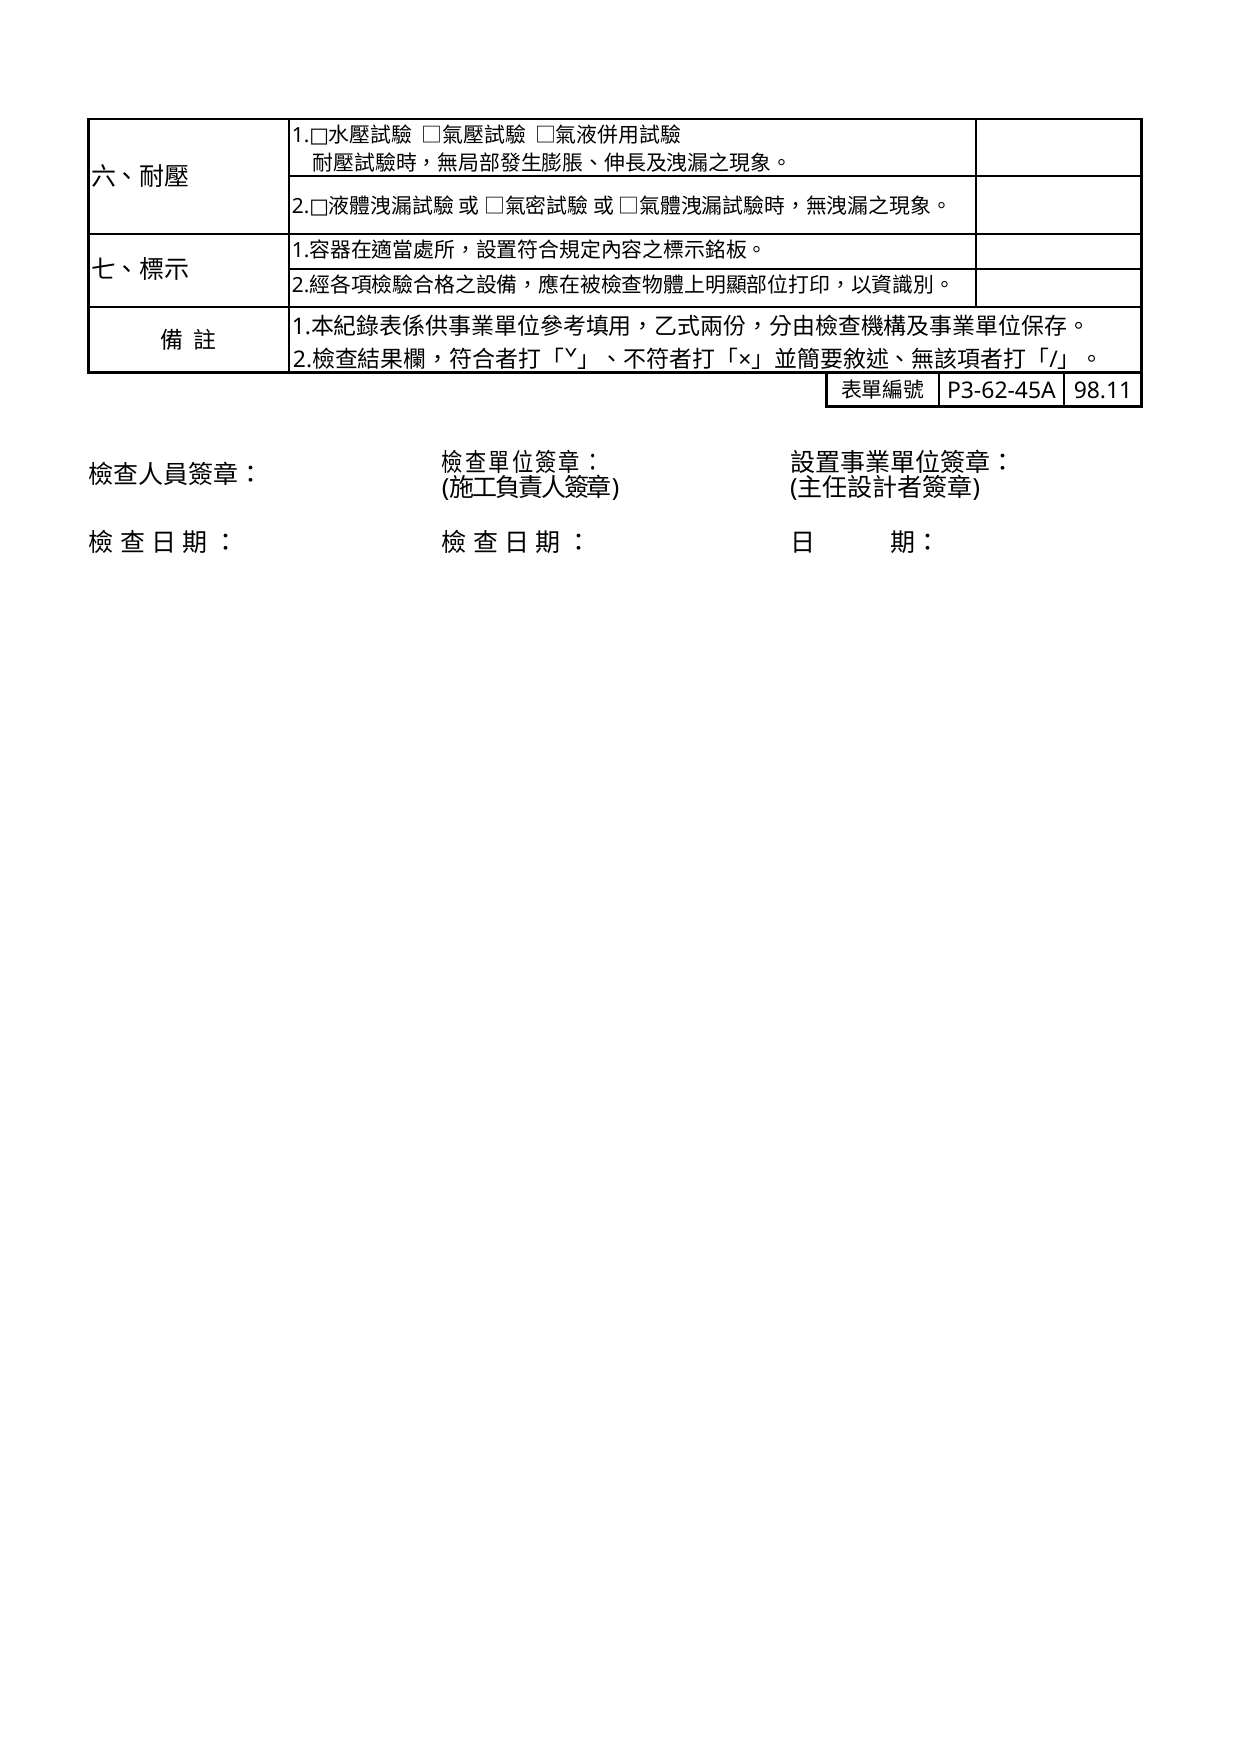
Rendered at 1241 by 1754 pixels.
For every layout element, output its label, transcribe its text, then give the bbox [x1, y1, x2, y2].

table_cell [977, 235, 1140, 268]
table_cell [977, 270, 1140, 306]
table_cell [147, 374, 825, 405]
table_header 檢查人員簽章： [86, 442, 295, 510]
table_cell 1.□水壓試驗 □氣壓試驗 □氣液併用試驗 耐壓試驗時，無局部發生膨脹、伸長及洩漏之現象。 [290, 120, 975, 175]
table_cell 檢查日期： [86, 510, 295, 577]
table_cell [977, 177, 1140, 232]
table_header 設置事業單位簽章： (主任設計者簽章) [787, 442, 1019, 510]
table_cell 六、耐壓 [90, 120, 288, 232]
table_cell 98.11 [1065, 374, 1140, 405]
table_cell [295, 510, 439, 577]
table_cell [977, 120, 1140, 175]
table_cell 表單編號 [828, 374, 938, 405]
table_cell 2.經各項檢驗合格之設備，應在被檢查物體上明顯部位打印，以資識別。 [290, 270, 975, 306]
table_cell P3-62-45A [940, 374, 1063, 405]
table_cell 檢查日期： [439, 510, 644, 577]
table_cell 七、標示 [90, 235, 288, 306]
table_header 檢查單位簽章： (施工負責人簽章) [439, 442, 644, 510]
table_cell 2.□液體洩漏試驗 或 □氣密試驗 或 □氣體洩漏試驗時，無洩漏之現象。 [290, 177, 975, 232]
table_header [1019, 442, 1157, 510]
table_header [644, 442, 787, 510]
table_cell [1019, 510, 1157, 577]
table_cell 1.容器在適當處所，設置符合規定內容之標示銘板。 [290, 235, 975, 268]
table_header [295, 442, 439, 510]
table_cell 註 備 [90, 308, 288, 371]
table_cell 1.本紀錄表係供事業單位參考填用，乙式兩份，分由檢查機構及事業單位保存。 2.檢查結果欄，符合者打「ˇ」、不符者打「×」並簡要敘述、無該項者打「/」。 [290, 308, 1140, 371]
table_cell 日期： [787, 510, 1019, 577]
table_cell [644, 510, 787, 577]
table_cell [89, 374, 147, 405]
